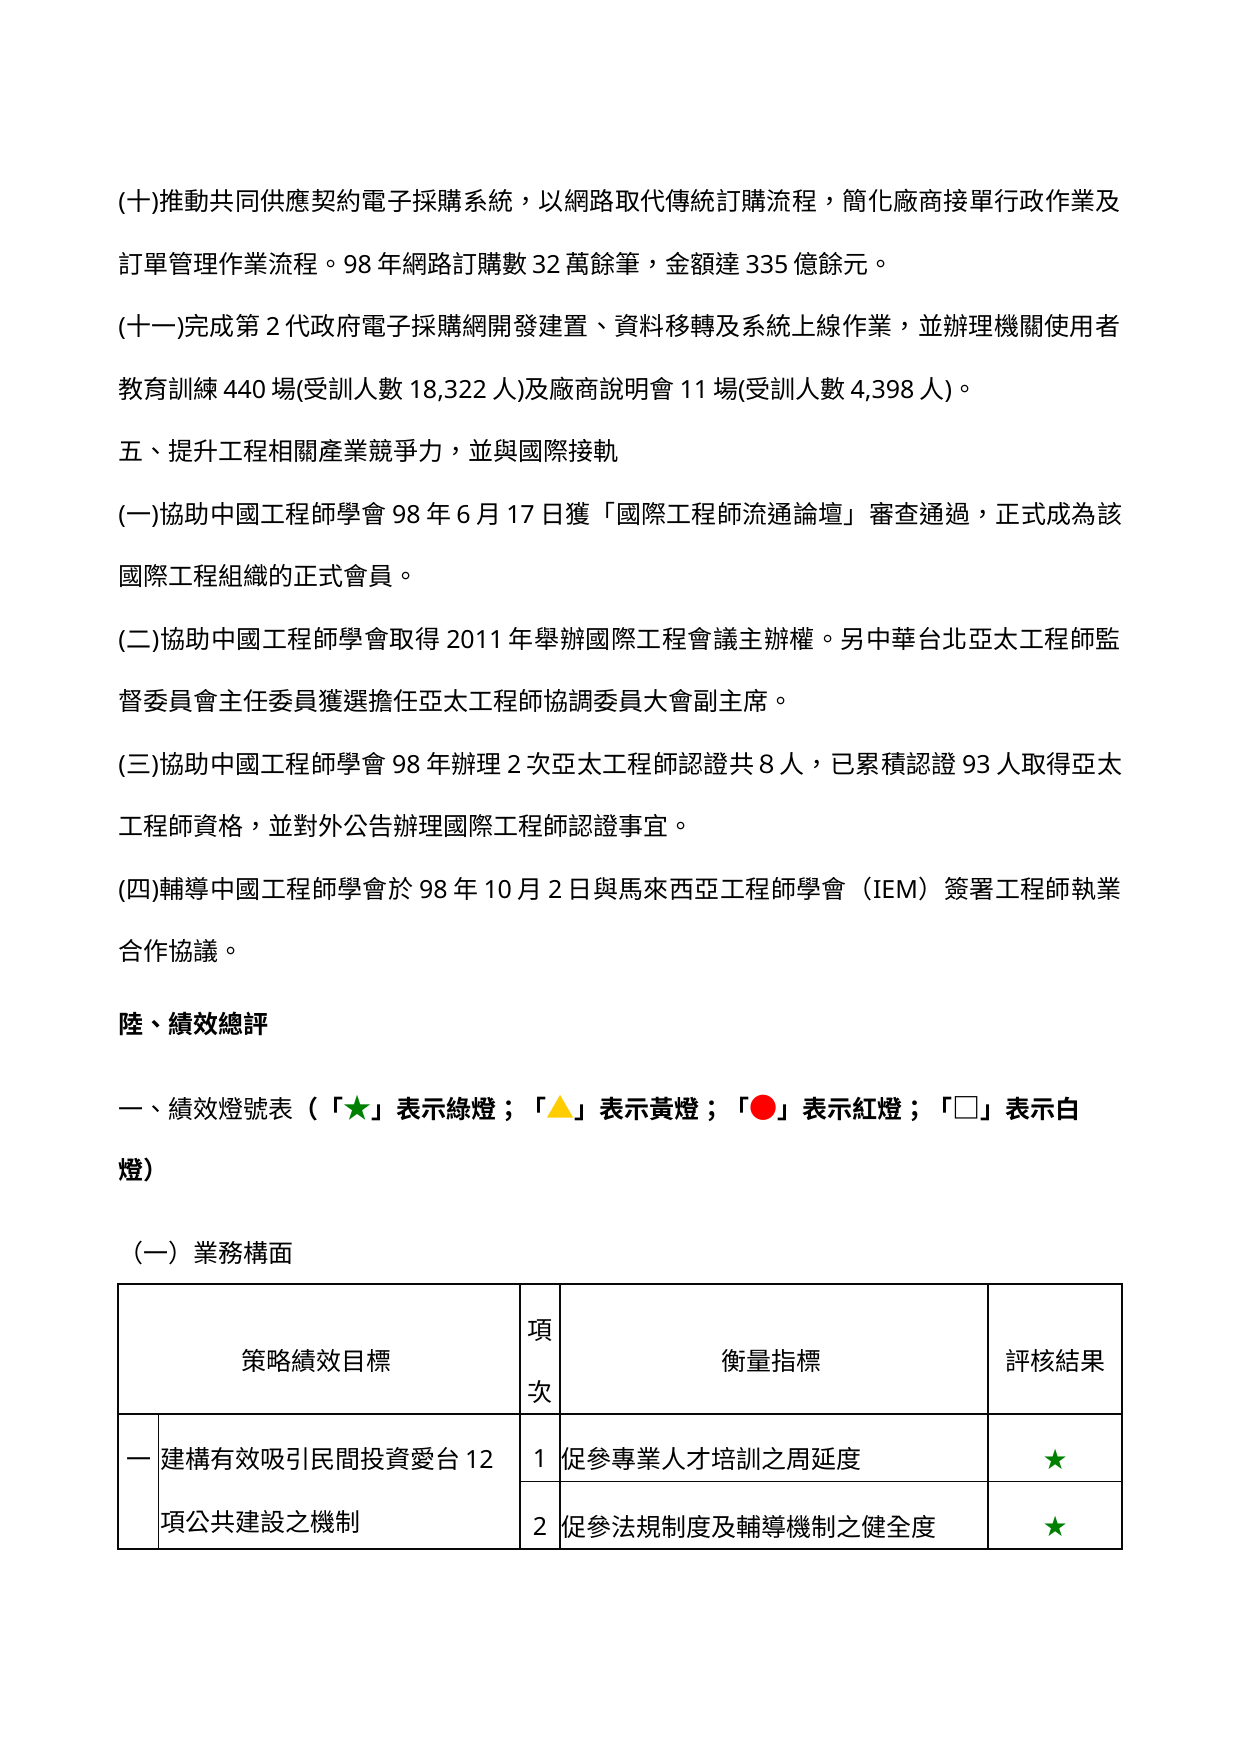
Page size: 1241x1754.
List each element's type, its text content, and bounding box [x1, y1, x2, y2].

text 陸、績效總評 [118, 981, 1122, 1044]
text (三)協助中國工程師學會98年辦理2次亞太工程師認證共８人，已累積認證93人取得亞太工程師資格，並對外公告辦理國際工程師認證事宜。 [118, 721, 1122, 846]
text (十)推動共同供應契約電子採購系統，以網路取代傳統訂購流程，簡化廠商接單行政作業及訂單管理作業流程。98年網路訂購數32萬餘筆，金額達335億餘元。 [118, 158, 1122, 283]
text (四)輔導中國工程師學會於98年10月2日與馬來西亞工程師學會（IEM）簽署工程師執業合作協議。 [118, 846, 1122, 971]
table_header 項次 [521, 1285, 559, 1413]
table_cell 2 [521, 1482, 559, 1548]
table_header 衡量指標 [561, 1285, 987, 1413]
table_header 策略績效目標 [119, 1285, 519, 1413]
text (一)協助中國工程師學會98年6月17日獲「國際工程師流通論壇」審查通過，正式成為該國際工程組織的正式會員。 [118, 471, 1122, 596]
text （一）業務構面 [118, 1210, 1122, 1273]
text 一、績效燈號表（「★」表示綠燈；「▲」表示黃燈；「●」表示紅燈；「□」表示白燈） [118, 1064, 1122, 1189]
table_cell 建構有效吸引民間投資愛台12項公共建設之機制 [159, 1415, 519, 1548]
table_header 評核結果 [989, 1285, 1121, 1413]
text (十一)完成第2代政府電子採購網開發建置、資料移轉及系統上線作業，並辦理機關使用者教育訓練440場(受訓人數18,322人)及廠商說明會11場(受訓人數4,398人)。 [118, 283, 1122, 408]
table_cell 促參法規制度及輔導機制之健全度 [561, 1482, 987, 1548]
table_cell 1 [521, 1415, 559, 1481]
table_cell ★ [989, 1482, 1121, 1548]
table_cell ★ [989, 1415, 1121, 1481]
text (二)協助中國工程師學會取得2011年舉辦國際工程會議主辦權。另中華台北亞太工程師監督委員會主任委員獲選擔任亞太工程師協調委員大會副主席。 [118, 596, 1122, 721]
table_cell 促參專業人才培訓之周延度 [561, 1415, 987, 1481]
text 五、提升工程相關產業競爭力，並與國際接軌 [118, 408, 1122, 471]
table_cell 一 [119, 1415, 158, 1548]
